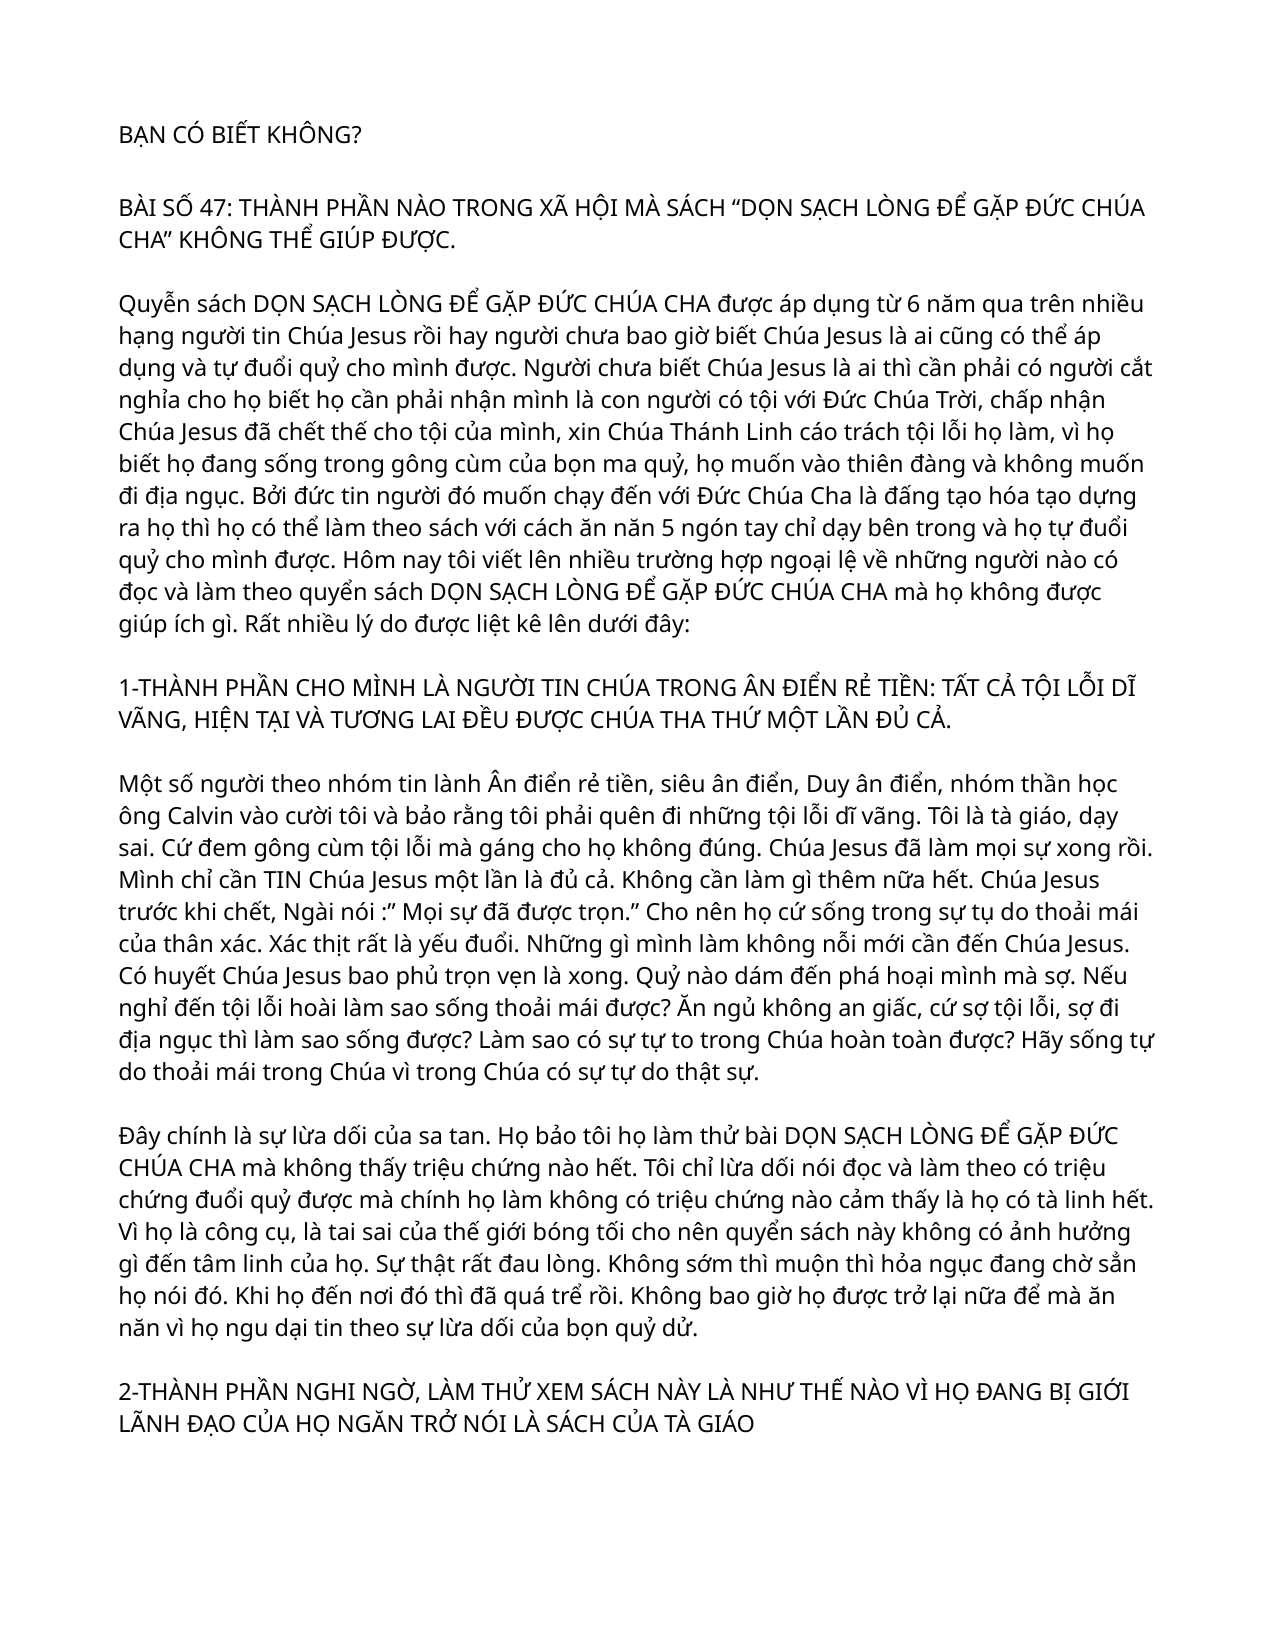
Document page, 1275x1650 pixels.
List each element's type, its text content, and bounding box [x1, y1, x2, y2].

text 1-THÀNH PHẦN CHO MÌNH LÀ NGƯỜI TIN CHÚA TRONG ÂN ĐIỂN RẺ TIỀN: TẤT CẢ TỘI LỖI DĨ VÃNG, HIỆN TẠI VÀ TƯƠNG LAI ĐỀU ĐƯỢC CHÚA THA THỨ MỘT LẦN ĐỦ CẢ. [118, 671, 1157, 735]
text BÀI SỐ 47: THÀNH PHẦN NÀO TRONG XÃ HỘI MÀ SÁCH “DỌN SẠCH LÒNG ĐỂ GẶP ĐỨC CHÚA CHA” KHÔNG THỂ GIÚP ĐƯỢC. [118, 192, 1157, 256]
text 2-THÀNH PHẦN NGHI NGỜ, LÀM THỬ XEM SÁCH NÀY LÀ NHƯ THẾ NÀO VÌ HỌ ĐANG BỊ GIỚI LÃNH ĐẠO CỦA HỌ NGĂN TRỞ NÓI LÀ SÁCH CỦA TÀ GIÁO [118, 1375, 1157, 1439]
text Quyễn sách DỌN SẠCH LÒNG ĐỂ GẶP ĐỨC CHÚA CHA được áp dụng từ 6 năm qua trên nhiều hạng người tin Chúa Jesus rồi hay người chưa bao giờ biết Chúa Jesus là ai cũng có thể áp dụng và tự đuổi quỷ cho mình được. Người chưa biết Chúa Jesus là ai thì cần phải có người cắt nghỉa cho họ biết họ cần phải nhận mình là con người có tội với Đức Chúa Trời, chấp nhận Chúa Jesus đã chết thế cho tội của mình, xin Chúa Thánh Linh cáo trách tội lỗi họ làm, vì họ biết họ đang sống trong gông cùm của bọn ma quỷ, họ muốn vào thiên đàng và không muốn đi địa ngục. Bởi đức tin người đó muốn chạy đến với Đức Chúa Cha là đấng tạo hóa tạo dựng ra họ thì họ có thể làm theo sách với cách ăn năn 5 ngón tay chỉ dạy bên trong và họ tự đuổi quỷ cho mình được. Hôm nay tôi viết lên nhiều trường hợp ngoại lệ về những người nào có đọc và làm theo quyển sách DỌN SẠCH LÒNG ĐỂ GẶP ĐỨC CHÚA CHA mà họ không được giúp ích gì. Rất nhiều lý do được liệt kê lên dưới đây: [118, 288, 1157, 639]
text BẠN CÓ BIẾT KHÔNG? [118, 118, 1157, 150]
text Vì họ là công cụ, là tai sai của thế giới bóng tối cho nên quyển sách này không có ảnh hưởng gì đến tâm linh của họ. Sự thật rất đau lòng. Không sớm thì muộn thì hỏa ngục đang chờ sẳn họ nói đó. Khi họ đến nơi đó thì đã quá trể rồi. Không bao giờ họ được trở lại nữa để mà ăn năn vì họ ngu dại tin theo sự lừa dối của bọn quỷ dử. [118, 1215, 1157, 1343]
text Một số người theo nhóm tin lành Ân điển rẻ tiền, siêu ân điển, Duy ân điển, nhóm thần học ông Calvin vào cười tôi và bảo rằng tôi phải quên đi những tội lỗi dĩ vãng. Tôi là tà giáo, dạy sai. Cứ đem gông cùm tội lỗi mà gáng cho họ không đúng. Chúa Jesus đã làm mọi sự xong rồi. Mình chỉ cần TIN Chúa Jesus một lần là đủ cả. Không cần làm gì thêm nữa hết. Chúa Jesus trước khi chết, Ngài nói :” Mọi sự đã được trọn.” Cho nên họ cứ sống trong sự tụ do thoải mái của thân xác. Xác thịt rất là yếu đuổi. Những gì mình làm không nỗi mới cần đến Chúa Jesus. Có huyết Chúa Jesus bao phủ trọn vẹn là xong. Quỷ nào dám đến phá hoại mình mà sợ. Nếu nghỉ đến tội lỗi hoài làm sao sống thoải mái được? Ăn ngủ không an giấc, cứ sợ tội lỗi, sợ đi địa ngục thì làm sao sống được? Làm sao có sự tự to trong Chúa hoàn toàn được? Hãy sống tự do thoải mái trong Chúa vì trong Chúa có sự tự do thật sự. [118, 767, 1157, 1087]
text Đây chính là sự lừa dối của sa tan. Họ bảo tôi họ làm thử bài DỌN SẠCH LÒNG ĐỂ GẶP ĐỨC CHÚA CHA mà không thấy triệu chứng nào hết. Tôi chỉ lừa dối nói đọc và làm theo có triệu chứng đuổi quỷ được mà chính họ làm không có triệu chứng nào cảm thấy là họ có tà linh hết. [118, 1119, 1157, 1215]
